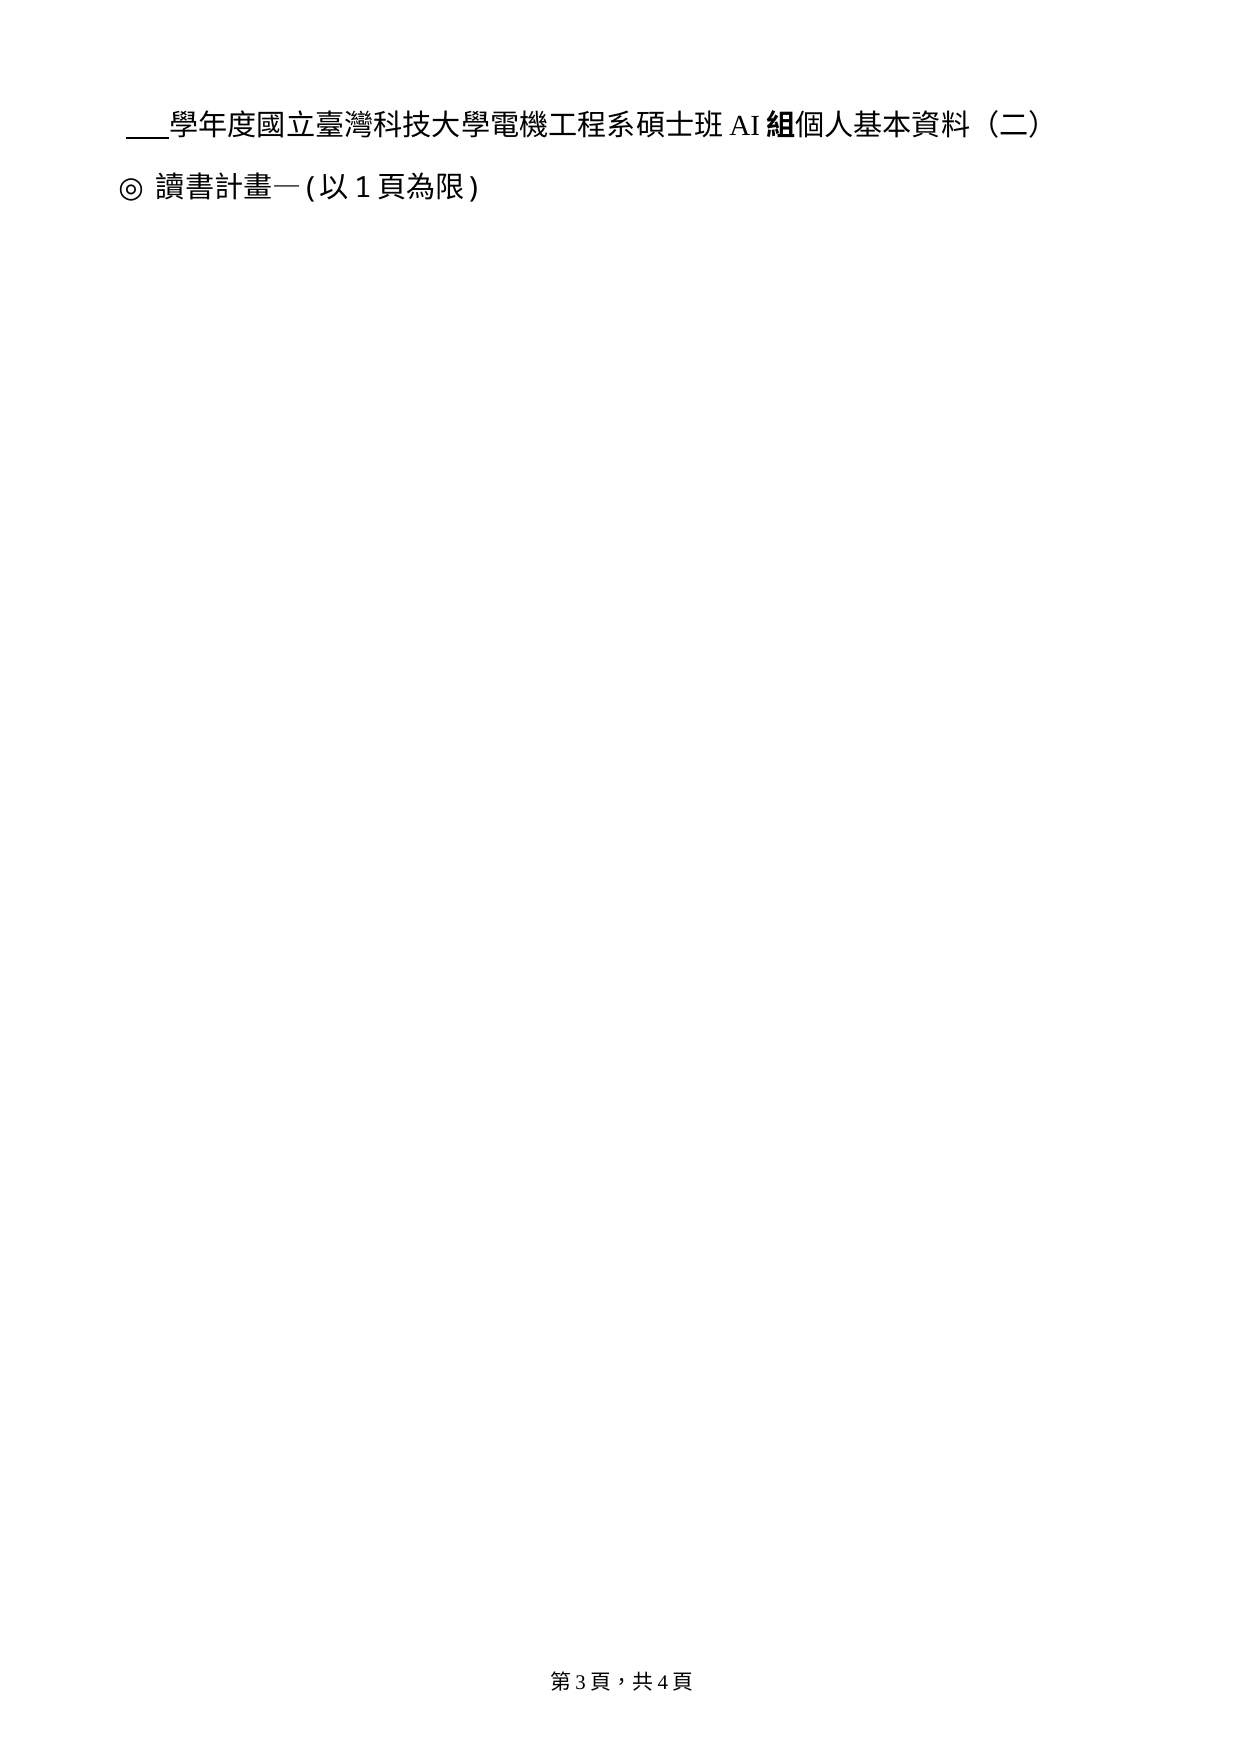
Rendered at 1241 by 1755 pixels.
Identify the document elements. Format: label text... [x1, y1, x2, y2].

list 讀書計畫—(以1頁為限) [118, 143, 1125, 206]
text 學年度國立臺灣科技大學電機工程系碩士班AI組個人基本資料（二） [118, 81, 1125, 143]
